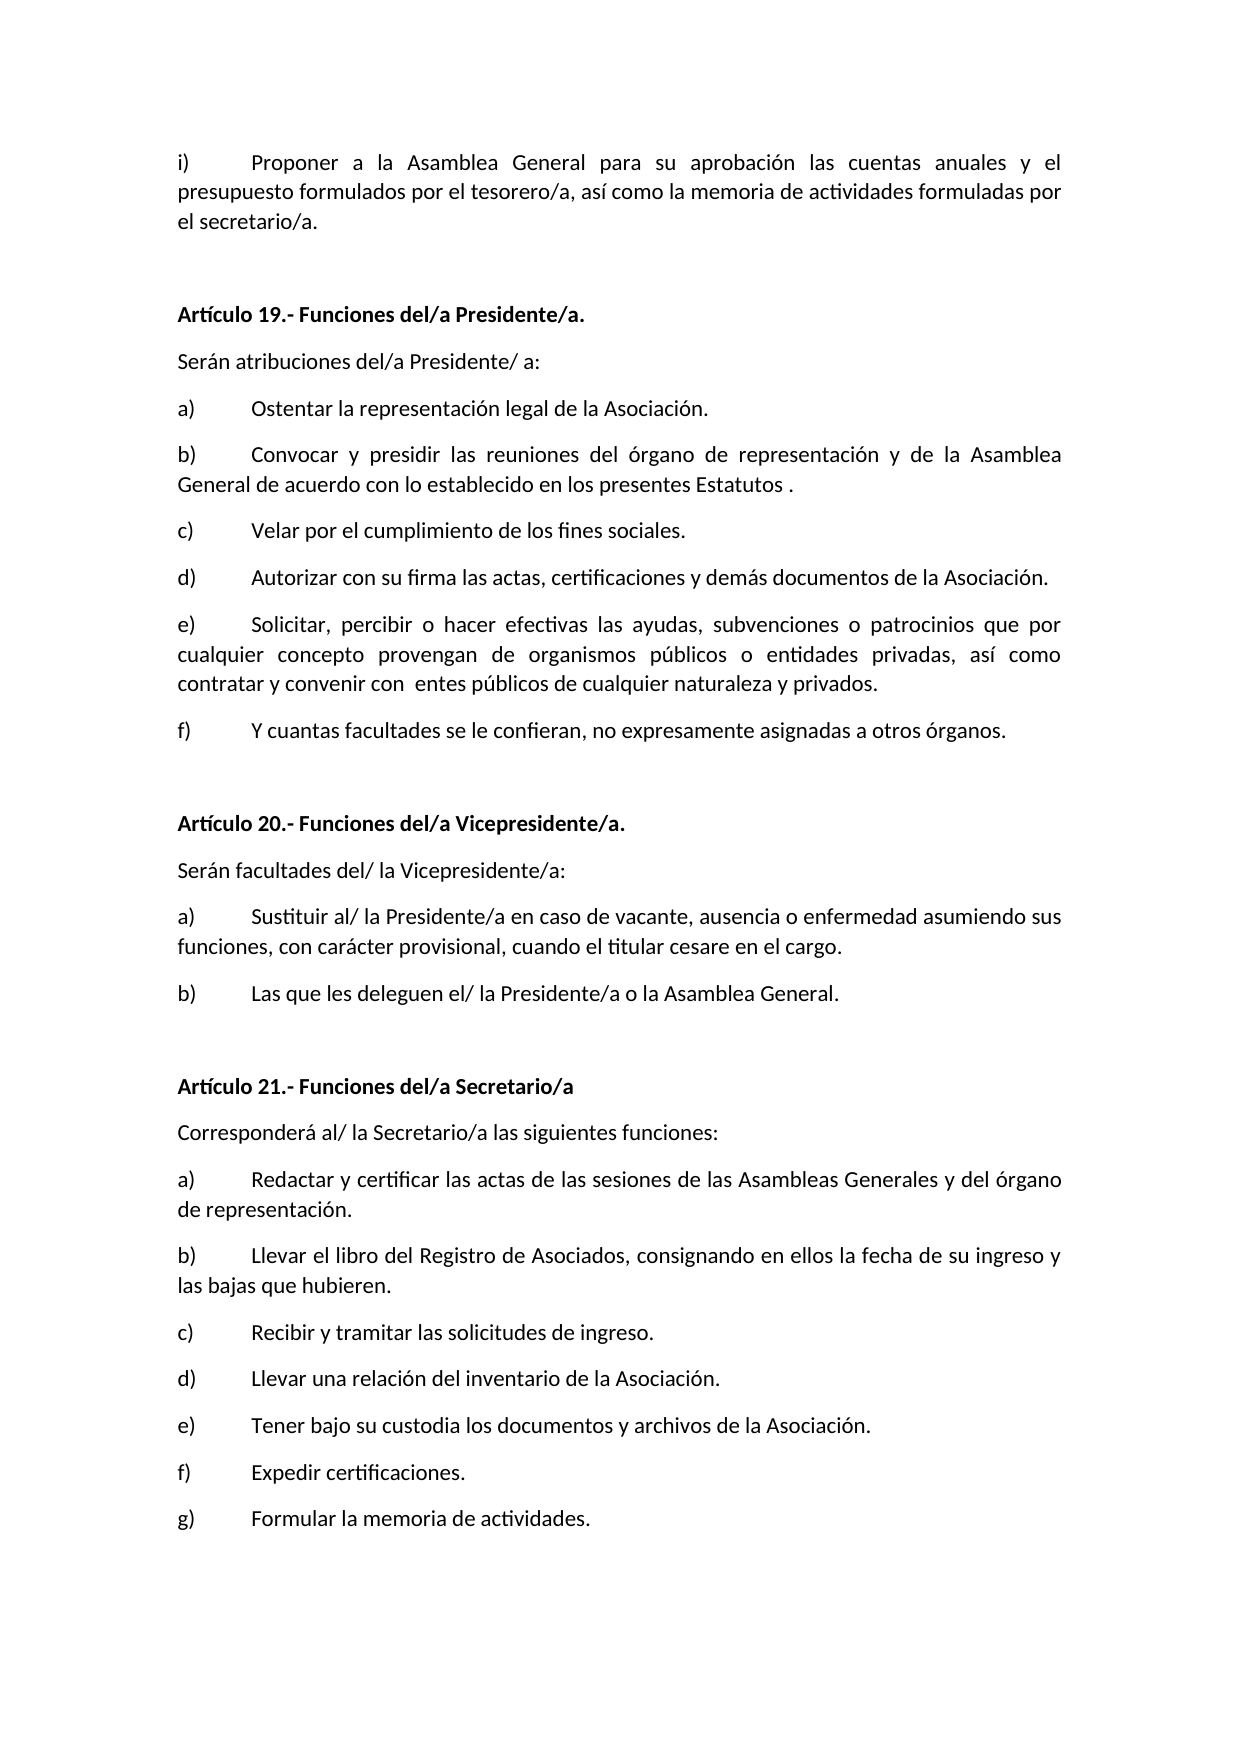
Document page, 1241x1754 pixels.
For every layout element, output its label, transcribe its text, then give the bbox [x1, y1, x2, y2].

text b) Llevar el libro del Registro de Asociados, consignando en ellos la fecha de su ingreso y las bajas que hubieren. [177, 1242, 1063, 1299]
text e) Tener bajo su custodia los documentos y archivos de la Asociación. [177, 1411, 1063, 1439]
text a) Ostentar la representación legal de la Asociación. [177, 394, 1063, 422]
text c) Recibir y tramitar las solicitudes de ingreso. [177, 1318, 1063, 1346]
text d) Autorizar con su firma las actas, certificaciones y demás documentos de la Asociación. [177, 563, 1063, 591]
text Artículo 19.- Funciones del/a Presidente/a. [177, 301, 1063, 328]
text b) Convocar y presidir las reuniones del órgano de representación y de la Asamblea General de acuerdo con lo establecido en los presentes Estatutos . [177, 440, 1063, 498]
text f) Expedir certificaciones. [177, 1458, 1063, 1486]
text a) Sustituir al/ la Presidente/a en caso de vacante, ausencia o enfermedad asumiendo sus funciones, con carácter provisional, cuando el titular cesare en el cargo. [177, 902, 1063, 960]
text d) Llevar una relación del inventario de la Asociación. [177, 1364, 1063, 1393]
text e) Solicitar, percibir o hacer efectivas las ayudas, subvenciones o patrocinios que por cualquier concepto provengan de organismos públicos o entidades privadas, así como contratar y convenir con entes públicos de cualquier naturaleza y privados. [177, 610, 1063, 698]
text Serán atribuciones del/a Presidente/ a: [177, 347, 1063, 375]
text a) Redactar y certificar las actas de las sesiones de las Asambleas Generales y del órgano de representación. [177, 1165, 1063, 1223]
text f) Y cuantas facultades se le confieran, no expresamente asignadas a otros órganos. [177, 716, 1063, 744]
text Corresponderá al/ la Secretario/a las siguientes funciones: [177, 1118, 1063, 1147]
text b) Las que les deleguen el/ la Presidente/a o la Asamblea General. [177, 979, 1063, 1007]
text c) Velar por el cumplimiento de los fines sociales. [177, 517, 1063, 545]
text Serán facultades del/ la Vicepresidente/a: [177, 856, 1063, 884]
text Artículo 21.- Funciones del/a Secretario/a [177, 1072, 1063, 1100]
text i) Proponer a la Asamblea General para su aprobación las cuentas anuales y el presupuesto formulados por el tesorero/a, así como la memoria de actividades formuladas por el secretario/a. [177, 148, 1063, 235]
text g) Formular la memoria de actividades. [177, 1504, 1063, 1532]
text Artículo 20.- Funciones del/a Vicepresidente/a. [177, 809, 1063, 837]
